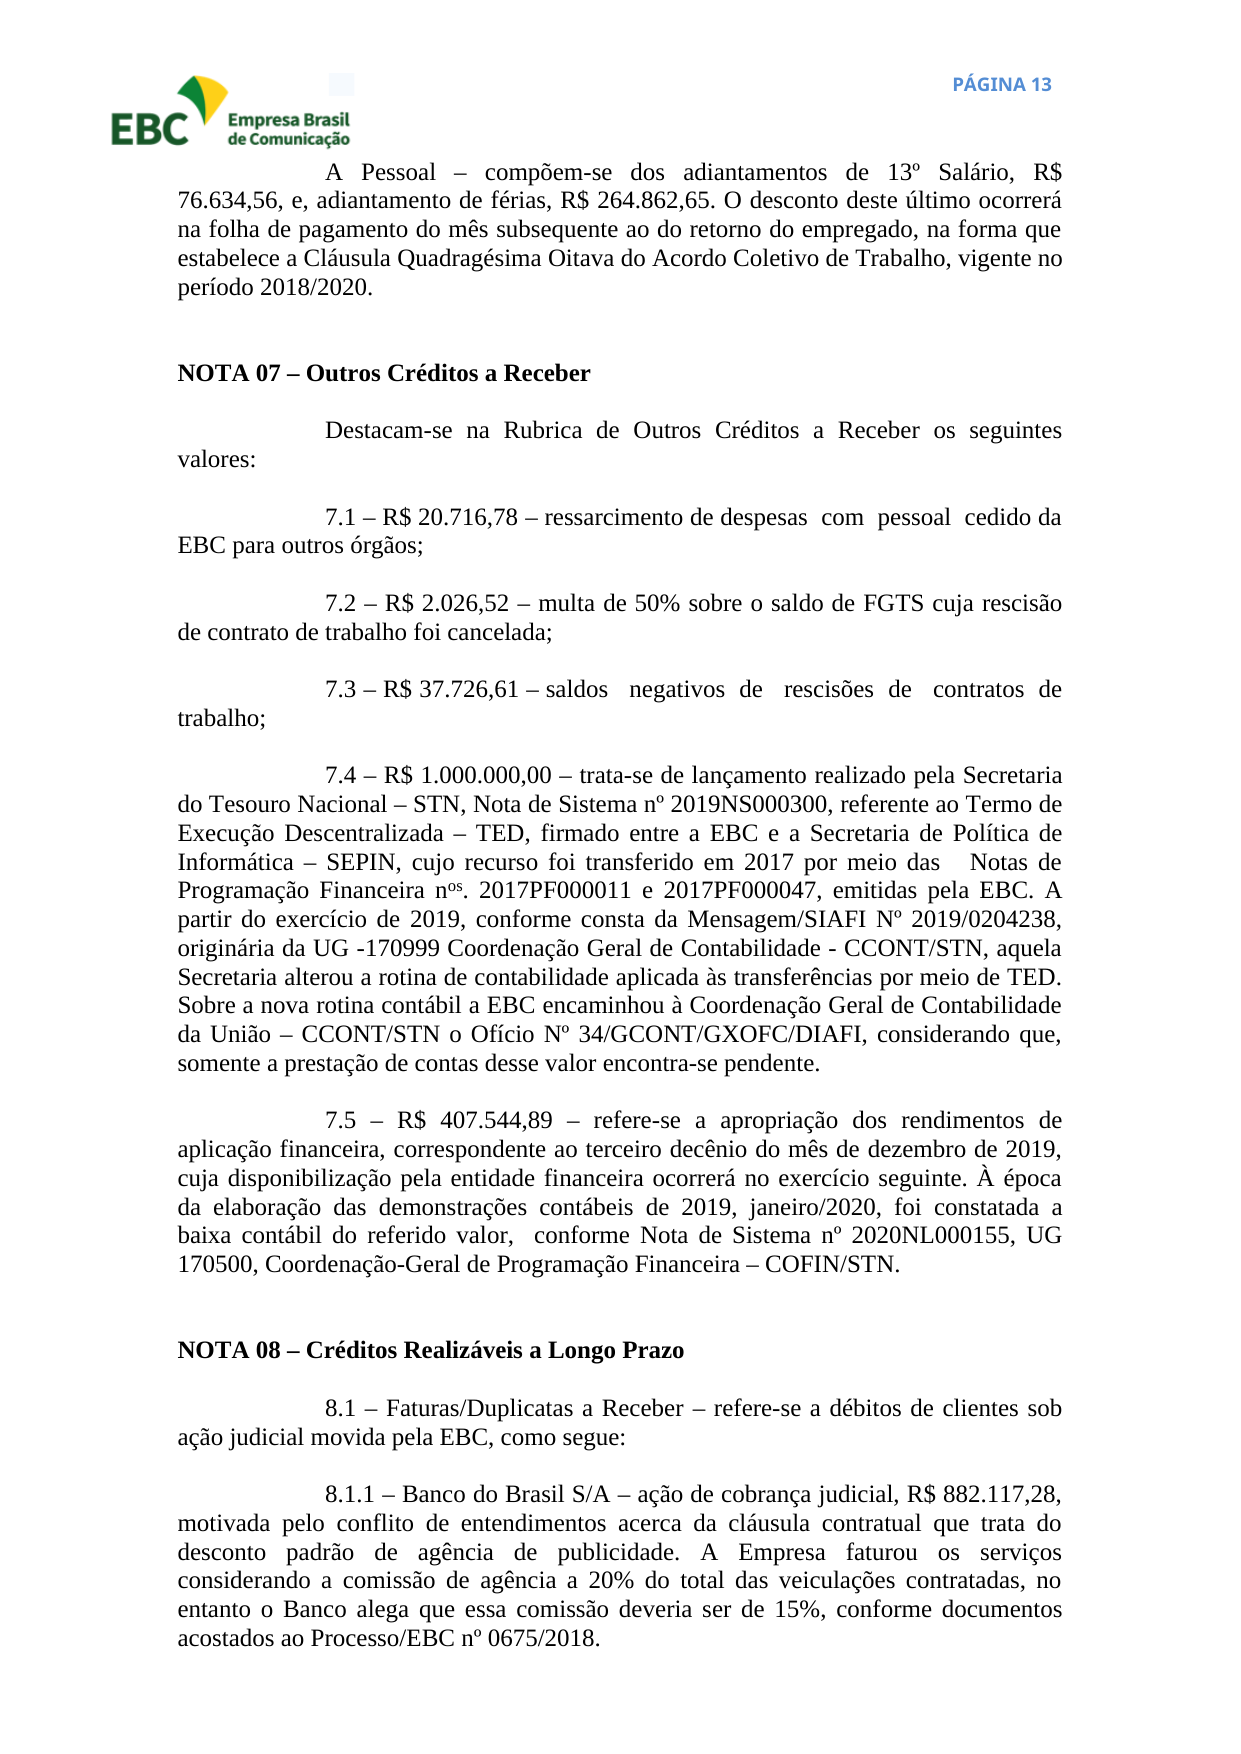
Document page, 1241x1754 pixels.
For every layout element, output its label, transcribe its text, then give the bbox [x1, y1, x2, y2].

text 7.5 – R$ 407.544,89 – refere-se a apropriação dos rendimentos de aplicação financeira, correspondente ao terceiro decênio do mês de dezembro de 2019, cuja disponibilização pela entidade financeira ocorrerá no exercício seguinte. À época da elaboração das demonstrações contábeis de 2019, janeiro/2020, foi constatada a baixa contábil do referido valor, conforme Nota de Sistema nº 2020NL000155, UG 170500, Coordenação-Geral de Programação Financeira – COFIN/STN. [177, 1105, 1063, 1278]
text 7.3 – R$ 37.726,61 – saldos negativos de rescisões de contratos de trabalho; [177, 674, 1063, 732]
text Destacam-se na Rubrica de Outros Créditos a Receber os seguintes valores: [177, 415, 1063, 473]
text 7.1 – R$ 20.716,78 – ressarcimento de despesas com pessoal cedido da EBC para outros órgãos; [177, 502, 1063, 559]
text NOTA 07 – Outros Créditos a Receber [177, 358, 1063, 387]
text 7.2 – R$ 2.026,52 – multa de 50% sobre o saldo de FGTS cuja rescisão de contrato de trabalho foi cancelada; [177, 588, 1063, 645]
text 8.1.1 – Banco do Brasil S/A – ação de cobrança judicial, R$ 882.117,28, motivada pelo conflito de entendimentos acerca da cláusula contratual que trata do desconto padrão de agência de publicidade. A Empresa faturou os serviços considerando a comissão de agência a 20% do total das veiculações contratadas, no entanto o Banco alega que essa comissão deveria ser de 15%, conforme documentos acostados ao Processo/EBC nº 0675/2018. [177, 1479, 1063, 1652]
text A Pessoal – compõem-se dos adiantamentos de 13º Salário, R$ 76.634,56, e, adiantamento de férias, R$ 264.862,65. O desconto deste último ocorrerá na folha de pagamento do mês subsequente ao do retorno do empregado, na forma que estabelece a Cláusula Quadragésima Oitava do Acordo Coletivo de Trabalho, vigente no período 2018/2020. [177, 157, 1063, 300]
text NOTA 08 – Créditos Realizáveis a Longo Prazo [177, 1335, 1063, 1364]
text 7.4 – R$ 1.000.000,00 – trata-se de lançamento realizado pela Secretaria do Tesouro Nacional – STN, Nota de Sistema nº 2019NS000300, referente ao Termo de Execução Descentralizada – TED, firmado entre a EBC e a Secretaria de Política de Informática – SEPIN, cujo recurso foi transferido em 2017 por meio das Notas de Programação Financeira nos. 2017PF000011 e 2017PF000047, emitidas pela EBC. A partir do exercício de 2019, conforme consta da Mensagem/SIAFI Nº 2019/0204238, originária da UG -170999 Coordenação Geral de Contabilidade - CCONT/STN, aquela Secretaria alterou a rotina de contabilidade aplicada às transferências por meio de TED. Sobre a nova rotina contábil a EBC encaminhou à Coordenação Geral de Contabilidade da União – CCONT/STN o Ofício Nº 34/GCONT/GXOFC/DIAFI, considerando que, somente a prestação de contas desse valor encontra-se pendente. [177, 760, 1063, 1077]
text 8.1 – Faturas/Duplicatas a Receber – refere-se a débitos de clientes sob ação judicial movida pela EBC, como segue: [177, 1393, 1063, 1450]
